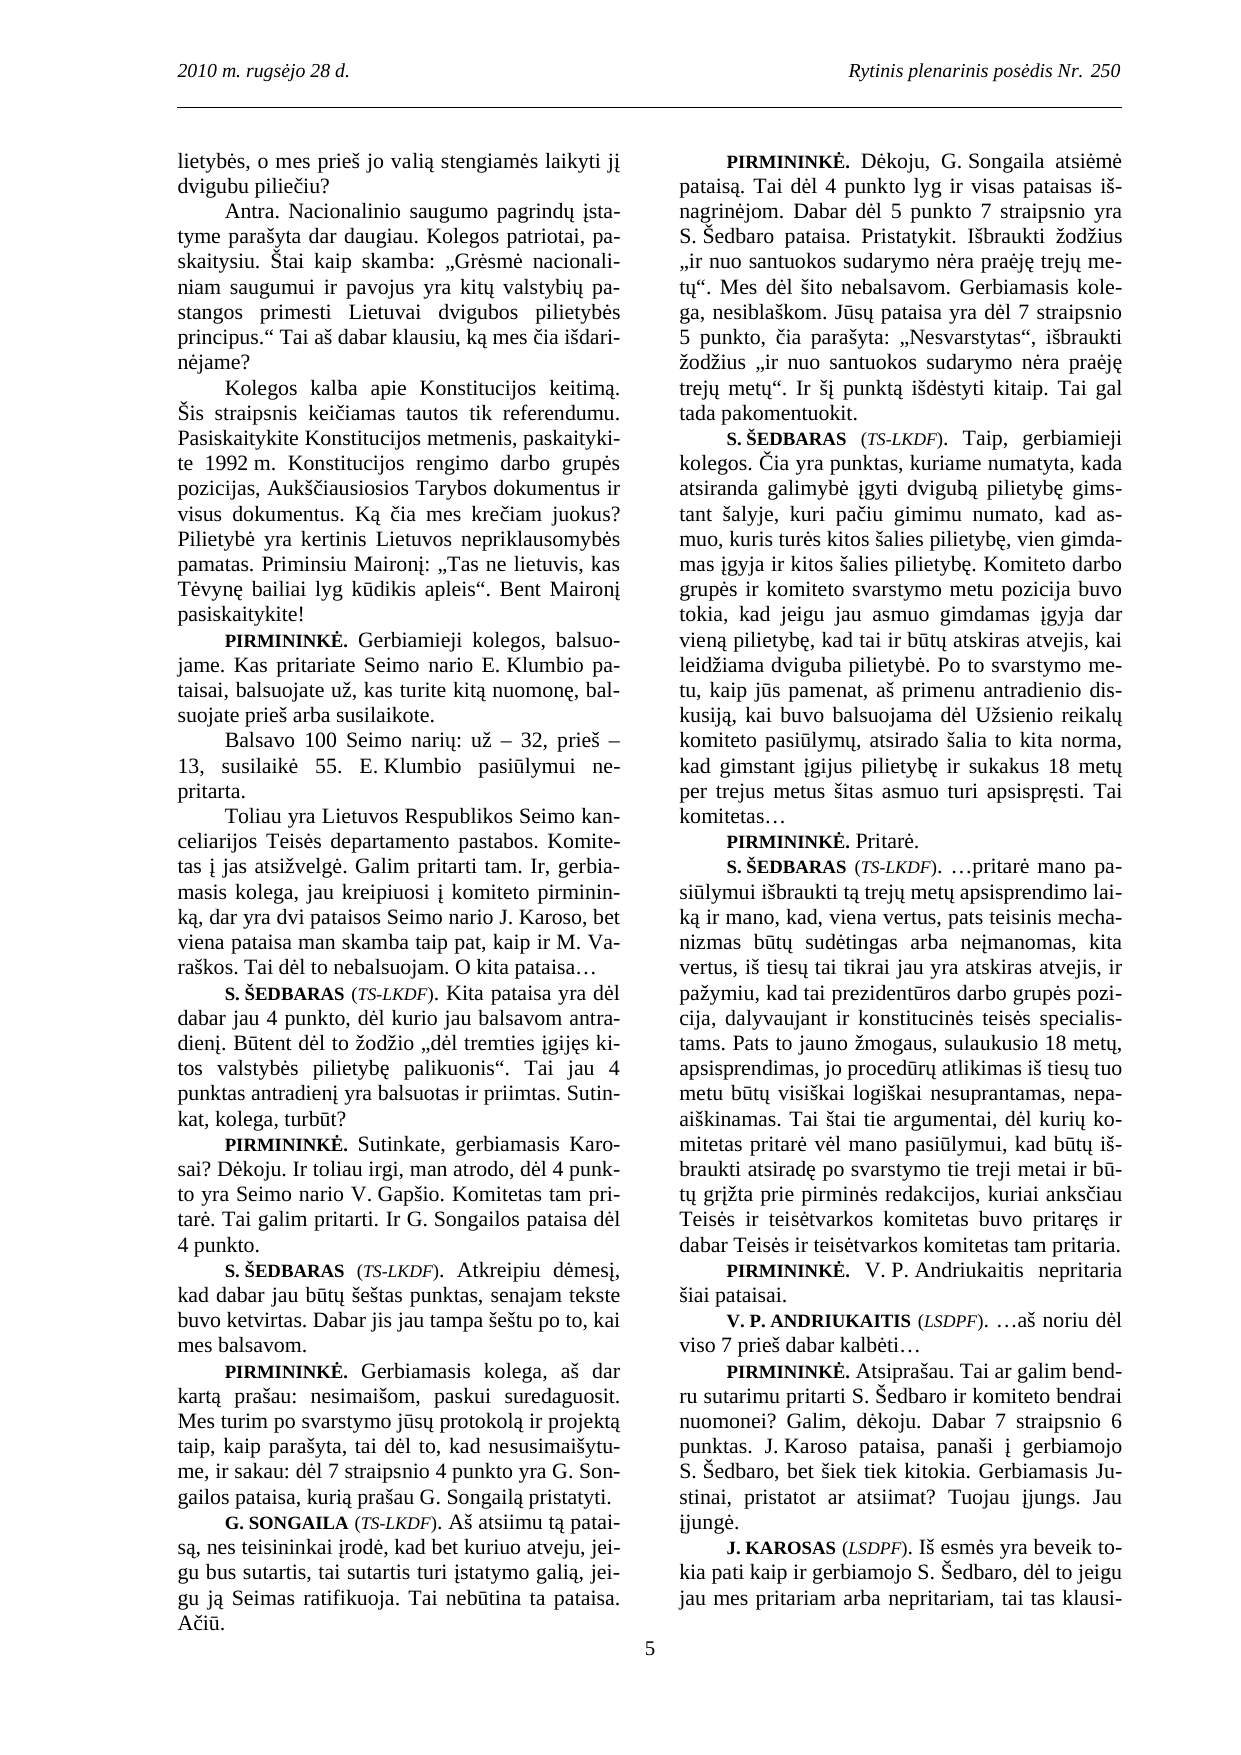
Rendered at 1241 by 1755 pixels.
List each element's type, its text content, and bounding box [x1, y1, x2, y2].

text Ko­le­gos kal­ba apie Kon­sti­tu­ci­jos kei­ti­mą. Šis straips­nis kei­čia­mas tau­tos tik re­fe­ren­du­mu. Pa­si­skai­ty­ki­te Kon­sti­tu­ci­jos met­me­nis, pa­skai­ty­ki­te 1992 m. Kon­sti­tu­ci­jos ren­gi­mo dar­bo gru­pės po­zi­ci­jas, Aukš­čiau­sio­sios Ta­ry­bos do­ku­men­tus ir vi­sus do­ku­men­tus. Ką čia mes kre­čiam juo­kus? Pi­lie­ty­bė yra ker­ti­nis Lie­tu­vos ne­pri­klau­so­my­bės pa­ma­tas. Pri­min­siu Mai­ro­nį: „Tas ne lie­tu­vis, kas Tė­vy­nę bai­liai lyg kū­di­kis ap­leis“. Bent Mai­ro­nį pa­si­skai­ty­ki­te! [177, 374, 620, 627]
text S. ŠEDBARAS (TS-LKDF). Taip, ger­bia­mie­ji ko­le­gos. Čia yra punk­tas, ku­ria­me nu­ma­ty­ta, ka­da at­si­ran­da ga­li­my­bė įgy­ti dvi­gu­bą pi­lie­ty­bę gims­tant ša­ly­je, ku­ri pa­čiu gi­mi­mu nu­ma­to, kad as­muo, ku­ris tu­rės ki­tos ša­lies pi­lie­ty­bę, vien gim­da­mas įgy­ja ir ki­tos ša­lies pi­lie­ty­bę. Ko­mi­te­to dar­bo gru­pės ir ko­mi­te­to svars­ty­mo me­tu po­zi­ci­ja bu­vo to­kia, kad jei­gu jau as­muo gim­da­mas įgy­ja dar vie­ną pi­lie­ty­bę, kad tai ir bū­tų at­ski­ras at­ve­jis, kai lei­džia­ma dvi­gu­ba pi­lie­ty­bė. Po to svars­ty­mo me­tu, kaip jūs pa­me­nat, aš pri­me­nu ant­ra­die­nio dis­ku­si­ją, kai bu­vo bal­suo­ja­ma dėl Už­sie­nio rei­ka­lų ko­mi­te­to pa­siū­ly­mų, at­si­ra­do ša­lia to ki­ta nor­ma, kad gims­tant įgi­jus pi­lie­ty­bę ir su­ka­kus 18 me­tų per tre­jus me­tus ši­tas as­muo tu­ri ap­si­spręs­ti. Tai ko­mi­te­tas… [679, 425, 1122, 828]
text J. KAROSAS (LSDPF). Iš es­mės yra be­veik to­kia pa­ti kaip ir ger­bia­mo­jo S. Šed­ba­ro, dėl to jei­gu jau mes pri­ta­riam ar­ba ne­pri­ta­riam, tai tas klau­si­ [679, 1534, 1122, 1610]
text PIRMININKĖ. V. P. An­driu­kai­tis ne­pri­ta­ria šiai pa­tai­sai. [679, 1257, 1122, 1307]
text An­tra. Na­cio­na­li­nio sau­gu­mo pa­grin­dų įsta­ty­me pa­ra­šy­ta dar dau­giau. Ko­le­gos pat­rio­tai, pa­skai­ty­siu. Štai kaip skam­ba: „Grės­mė na­cio­na­li­niam sau­gu­mui ir pa­vo­jus yra ki­tų vals­ty­bių pa­stan­gos pri­mes­ti Lie­tu­vai dvi­gu­bos pi­lie­ty­bės prin­ci­pus.“ Tai aš da­bar klau­siu, ką mes čia iš­da­ri­nė­ja­me? [177, 198, 620, 374]
text S. ŠEDBARAS (TS-LKDF). …pri­ta­rė ma­no pa­siū­ly­mui iš­brauk­ti tą tre­jų me­tų ap­si­spren­di­mo lai­ką ir ma­no, kad, vie­na ver­tus, pats tei­si­nis me­cha­niz­mas bū­tų su­dė­tin­gas ar­ba ne­įma­no­mas, ki­ta ver­tus, iš tie­sų tai tik­rai jau yra at­ski­ras at­ve­jis, ir pa­žy­miu, kad tai pre­zi­den­tū­ros dar­bo gru­pės po­zi­ci­ja, da­ly­vau­jant ir kon­sti­tu­ci­nės tei­sės spe­cia­lis­tams. Pats to jau­no žmo­gaus, su­lau­ku­sio 18 me­tų, ap­si­spren­di­mas, jo pro­ce­dū­rų at­li­ki­mas iš tie­sų tuo me­tu bū­tų vi­siš­kai lo­giš­kai ne­su­pran­ta­mas, ne­pa­aiš­ki­na­mas. Tai štai tie ar­gu­men­tai, dėl ku­rių ko­mi­te­tas pri­ta­rė vėl ma­no pa­siū­ly­mui, kad bū­tų iš­brauk­ti at­si­ra­dę po svars­ty­mo tie tre­ji me­tai ir bū­tų grįž­ta prie pir­mi­nės re­dak­ci­jos, ku­riai anks­čiau Tei­sės ir tei­sėt­var­kos ko­mi­te­tas bu­vo pri­ta­ręs ir da­bar Tei­sės ir tei­sėt­var­kos ko­mi­te­tas tam pri­ta­ria. [679, 853, 1122, 1257]
text PIRMININKĖ. Dė­ko­ju, G. Son­gai­la at­si­ė­mė pa­tai­są. Tai dėl 4 punk­to lyg ir vi­sas pa­tai­sas iš­nag­ri­nė­jom. Da­bar dėl 5 punk­to 7 straips­nio yra S. Šed­ba­ro pa­tai­sa. Pri­sta­ty­kit. Iš­brauk­ti žo­džius „ir nuo san­tuo­kos su­da­ry­mo nė­ra pra­ėję tre­jų me­tų“. Mes dėl ši­to ne­bal­sa­vom. Ger­bia­ma­sis ko­le­ga, ne­si­blaš­kom. Jū­sų pa­tai­sa yra dėl 7 straips­nio 5 punk­to, čia pa­ra­šy­ta: „Ne­svars­ty­tas“, iš­brauk­ti žo­džius „ir nuo san­tuo­kos su­da­ry­mo nė­ra pra­ėję tre­jų me­tų“. Ir šį punk­tą iš­dės­ty­ti ki­taip. Tai gal ta­da pa­ko­men­tuo­kit. [679, 148, 1122, 425]
text PIRMININKĖ. Ger­bia­ma­sis ko­le­ga, aš dar kar­tą pra­šau: ne­si­mai­šom, pas­kui su­re­da­guo­sit. Mes tu­rim po svars­ty­mo jū­sų pro­to­ko­lą ir pro­jek­tą taip, kaip pa­ra­šy­ta, tai dėl to, kad ne­su­si­mai­šy­tu­me, ir sa­kau: dėl 7 straips­nio 4 punk­to yra G. Son­gai­los pa­tai­sa, ku­rią pra­šau G. Son­gai­lą pri­sta­ty­ti. [177, 1358, 620, 1509]
text G. SONGAILA (TS-LKDF). Aš at­si­i­mu tą pa­tai­są, nes tei­si­nin­kai įro­dė, kad bet ku­riuo at­ve­ju, jei­gu bus su­tar­tis, tai su­tar­tis tu­ri įsta­ty­mo ga­lią, jei­gu ją Sei­mas ra­ti­fi­kuo­ja. Tai ne­bū­ti­na ta pa­tai­sa. Ačiū. [177, 1509, 620, 1635]
text PIRMININKĖ. At­si­pra­šau. Tai ar ga­lim ben­d­ru su­ta­ri­mu pri­tar­ti S. Šed­ba­ro ir ko­mi­te­to ben­drai nuo­mo­nei? Ga­lim, dė­ko­ju. Da­bar 7 straips­nio 6 punk­tas. J. Ka­ro­so pa­tai­sa, pa­na­ši į ger­bia­mo­jo S. Šed­ba­ro, bet šiek tiek ki­to­kia. Ger­bia­ma­sis Ju­sti­nai, pri­sta­tot ar at­si­i­mat? Tuo­jau įjungs. Jau įjun­gė. [679, 1358, 1122, 1534]
text To­liau yra Lie­tu­vos Res­pub­li­kos Sei­mo kan­ce­lia­ri­jos Tei­sės de­par­ta­men­to pa­sta­bos. Ko­mi­te­tas į jas at­si­žvel­gė. Ga­lim pri­tar­ti tam. Ir, ger­bia­ma­sis ko­le­ga, jau krei­piuo­si į ko­mi­te­to pir­mi­nin­ką, dar yra dvi pa­tai­sos Sei­mo na­rio J. Ka­ro­so, bet vie­na pa­tai­sa man skam­ba taip pat, kaip ir M. Va­raš­kos. Tai dėl to ne­bal­suo­jam. O ki­ta pa­tai­sa… [177, 803, 620, 979]
text PIRMININKĖ. Su­tin­ka­te, ger­bia­ma­sis Ka­ro­sai? Dė­ko­ju. Ir to­liau ir­gi, man at­ro­do, dėl 4 punk­to yra Sei­mo na­rio V. Gap­šio. Ko­mi­te­tas tam pri­ta­rė. Tai ga­lim pri­tar­ti. Ir G. Son­gai­los pa­tai­sa dėl 4 punk­to. [177, 1131, 620, 1257]
text lie­ty­bės, o mes prieš jo va­lią sten­gia­mės lai­ky­ti jį dvi­gu­bu pi­lie­čiu? [177, 148, 620, 198]
text V. P. ANDRIUKAITIS (LSDPF). …aš no­riu dėl vi­so 7 prieš da­bar kal­bė­ti… [679, 1307, 1122, 1358]
text PIRMININKĖ. Ger­bia­mie­ji ko­le­gos, bal­suo­ja­me. Kas pri­ta­ria­te Sei­mo na­rio E. Klum­bio pa­tai­sai, bal­suo­ja­te už, kas tu­ri­te ki­tą nuo­mo­nę, bal­suo­ja­te prieš ar­ba su­si­lai­ko­te. [177, 627, 620, 727]
text S. ŠEDBARAS (TS-LKDF). Ki­ta pa­tai­sa yra dėl da­bar jau 4 punk­to, dėl ku­rio jau bal­sa­vom ant­ra­die­nį. Bū­tent dėl to žo­džio „dėl trem­ties įgi­jęs ki­tos vals­ty­bės pi­lie­ty­bę pa­li­kuo­nis“. Tai jau 4 punk­tas ant­ra­die­nį yra bal­suo­tas ir pri­im­tas. Su­tin­kat, ko­le­ga, tur­būt? [177, 979, 620, 1131]
text Bal­sa­vo 100 Sei­mo na­rių: už – 32, prieš – 13, su­si­lai­kė 55. E. Klum­bio pa­siū­ly­mui ne­pritarta. [177, 727, 620, 803]
text S. ŠEDBARAS (TS-LKDF). At­krei­piu dė­me­sį, kad da­bar jau bū­tų šeš­tas punk­tas, se­na­jam teks­te bu­vo ket­vir­tas. Da­bar jis jau tam­pa šeš­tu po to, kai mes bal­sa­vom. [177, 1257, 620, 1358]
text PIRMININKĖ. Pri­ta­rė. [679, 828, 1122, 853]
